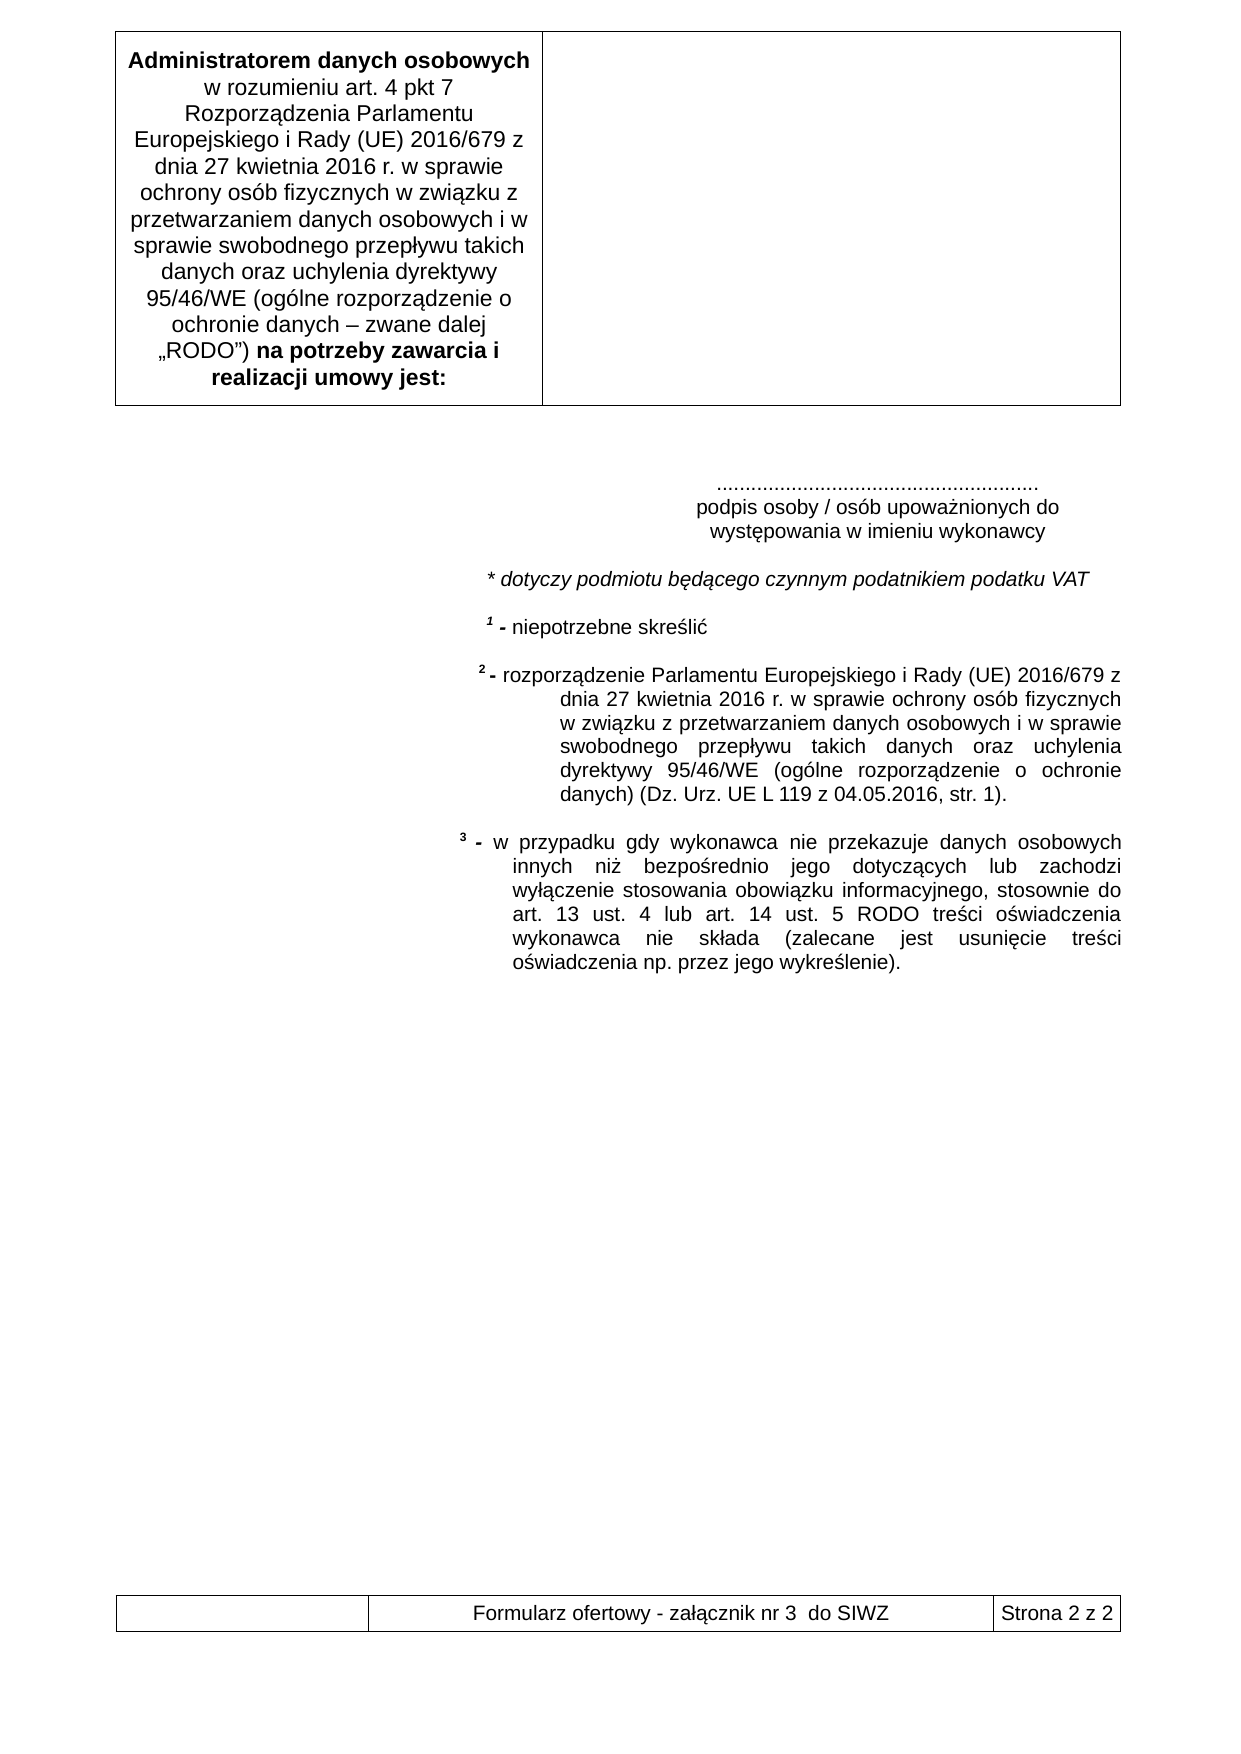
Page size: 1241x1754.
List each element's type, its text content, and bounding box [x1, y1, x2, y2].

text podpis osoby / osób upoważnionych do [560, 495, 1122, 519]
text ........................................................ [560, 471, 1122, 495]
text 1 - niepotrzebne skreślić [117, 614, 1122, 638]
table_cell Administratorem danych osobowych w rozumieniu art. 4 pkt 7 Rozporządzenia Parlamentu Europejskiego i Rady (UE) 2016/679 z dnia 27 kwietnia 2016 r. w sprawie ochrony osób fizycznych w związku z przetwarzaniem danych osobowych i w sprawie swobodnego przepływu takich danych oraz uchylenia dyrektywy 95/46/WE (ogólne rozporządzenie o ochronie danych – zwane dalej „RODO”) na potrzeby zawarcia i realizacji umowy jest: [116, 32, 542, 405]
text 3 - w przypadku gdy wykonawca nie przekazuje danych osobowych innych niż bezpośrednio jego dotyczących lub zachodzi wyłączenie stosowania obowiązku informacyjnego, stosownie do art. 13 ust. 4 lub art. 14 ust. 5 RODO treści oświadczenia wykonawca nie składa (zalecane jest usunięcie treści oświadczenia np. przez jego wykreślenie). [434, 830, 1122, 974]
text występowania w imieniu wykonawcy [560, 519, 1122, 543]
text 2 - rozporządzenie Parlamentu Europejskiego i Rady (UE) 2016/679 z dnia 27 kwietnia 2016 r. w sprawie ochrony osób fizycznych w związku z przetwarzaniem danych osobowych i w sprawie swobodnego przepływu takich danych oraz uchylenia dyrektywy 95/46/WE (ogólne rozporządzenie o ochronie danych) (Dz. Urz. UE L 119 z 04.05.2016, str. 1). [478, 662, 1122, 806]
table_cell [543, 32, 1120, 405]
text * dotyczy podmiotu będącego czynnym podatnikiem podatku VAT [117, 567, 1122, 591]
